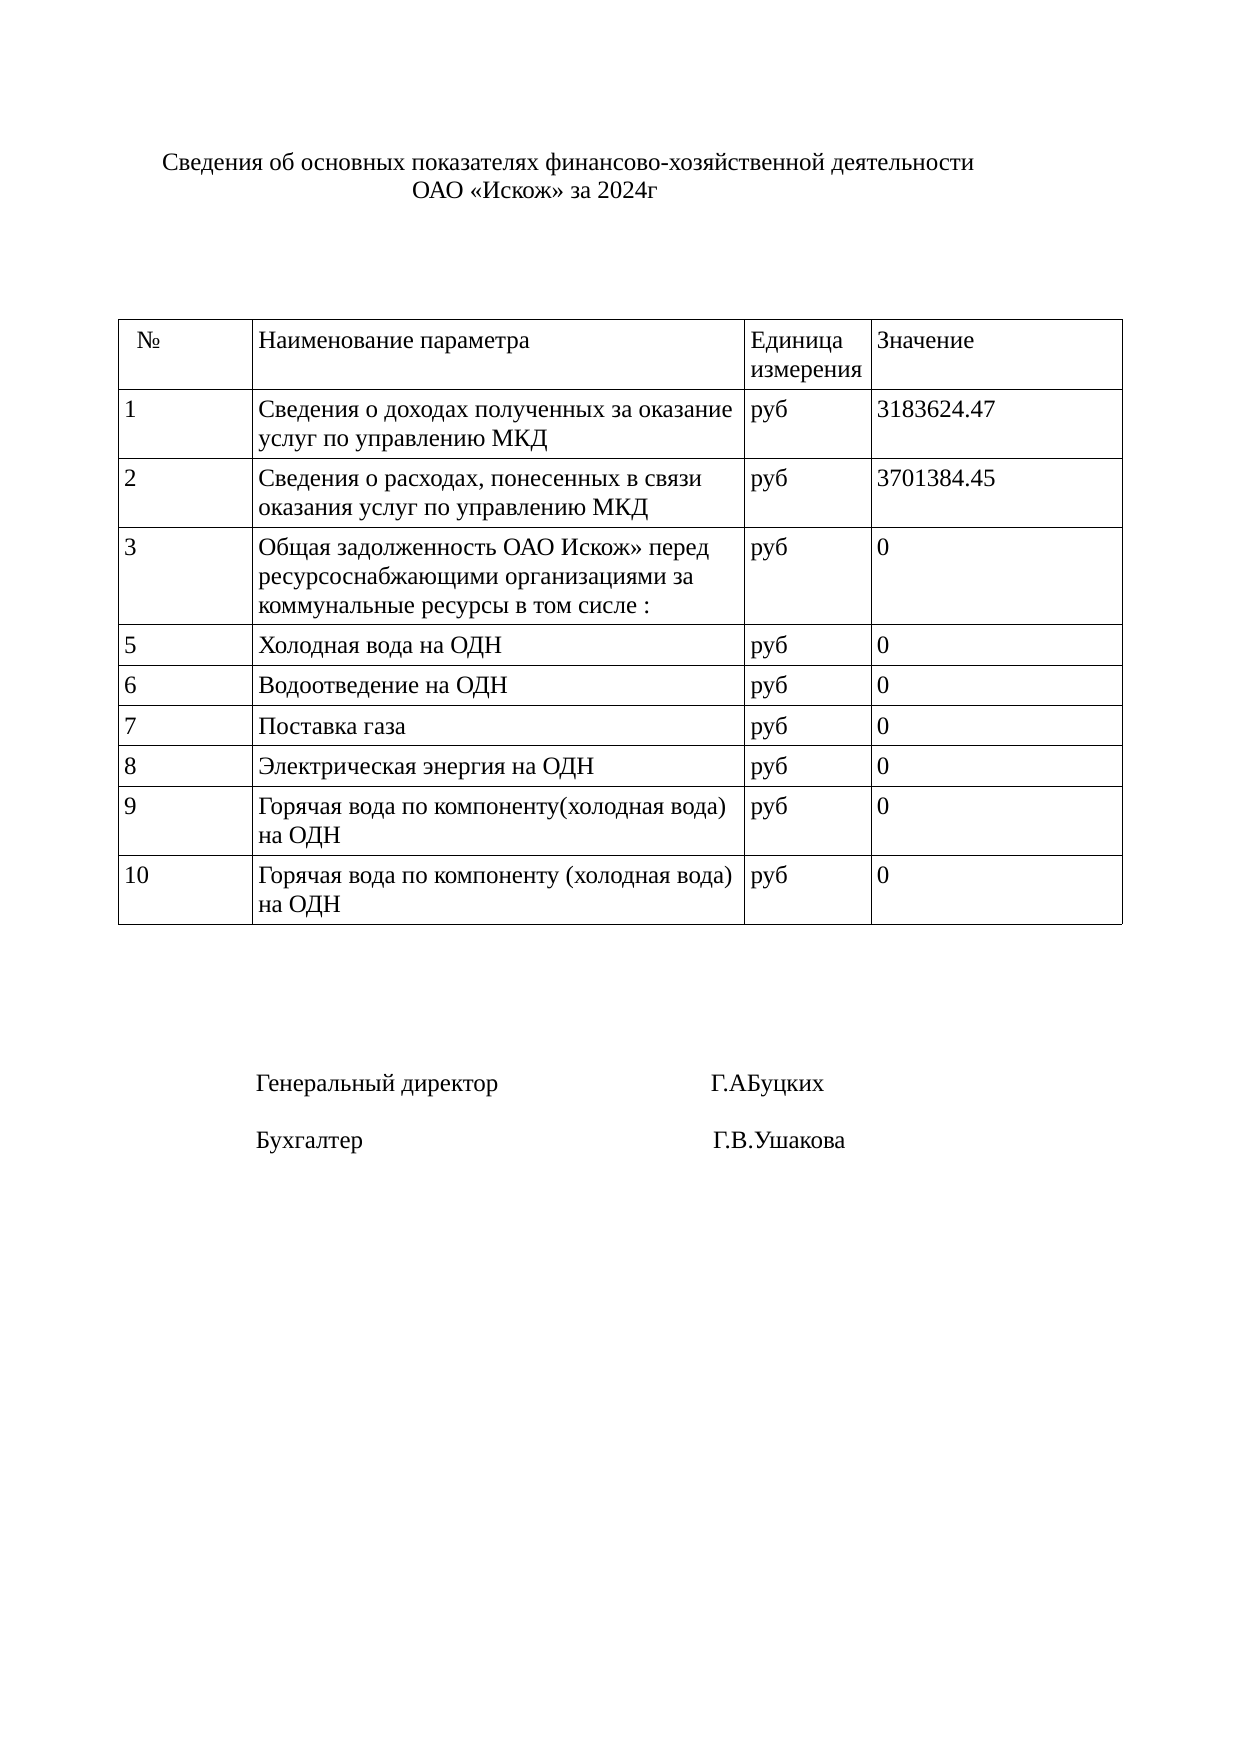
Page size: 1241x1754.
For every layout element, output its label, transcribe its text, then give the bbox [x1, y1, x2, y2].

table_header Значение [872, 320, 1122, 388]
table_cell 3 [119, 528, 252, 624]
table_cell Сведения о расходах, понесенных в связи оказания услуг по управлению МКД [253, 459, 744, 527]
table_cell 0 [872, 856, 1122, 924]
table_cell Водоотведение на ОДН [253, 666, 744, 705]
text ОАО «Искож» за 2024г [118, 176, 1122, 204]
table_cell руб [745, 787, 871, 855]
table_cell 0 [872, 706, 1122, 745]
table_cell 0 [872, 528, 1122, 624]
table_cell 0 [872, 746, 1122, 786]
text Бухгалтер Г.В.Ушакова [118, 1125, 1122, 1154]
table_cell руб [745, 459, 871, 527]
table_cell руб [745, 706, 871, 745]
table_cell 8 [119, 746, 252, 786]
table_cell руб [745, 625, 871, 665]
table_cell руб [745, 856, 871, 924]
table_cell 3183624,47 [872, 390, 1122, 457]
table_cell Холодная вода на ОДН [253, 625, 744, 665]
text Генеральный директор Г.АБуцких [118, 1068, 1122, 1096]
table_cell 6 [119, 666, 252, 705]
table_cell 0 [872, 666, 1122, 705]
table_cell 2 [119, 459, 252, 527]
table_cell 1 [119, 390, 252, 457]
table_cell Сведения о доходах полученных за оказание услуг по управлению МКД [253, 390, 744, 457]
table_cell 0 [872, 787, 1122, 855]
table_cell руб [745, 528, 871, 624]
table_cell Горячая вода по компоненту (холодная вода) на ОДН [253, 856, 744, 924]
table_cell 9 [119, 787, 252, 855]
table_header № [119, 320, 252, 388]
table_cell Горячая вода по компоненту(холодная вода) на ОДН [253, 787, 744, 855]
table_cell руб [745, 746, 871, 786]
table_cell руб [745, 666, 871, 705]
table_cell руб [745, 390, 871, 457]
table_cell 7 [119, 706, 252, 745]
table_cell Общая задолженность ОАО Искож» перед ресурсоснабжающими организациями за коммунальные ресурсы в том сисле : [253, 528, 744, 624]
text Сведения об основных показателях финансово-хозяйственной деятельности [118, 147, 1122, 176]
table_header Наименование параметра [253, 320, 744, 388]
table_cell 10 [119, 856, 252, 924]
table_header Единица измерения [745, 320, 871, 388]
table_cell 3701384,45 [872, 459, 1122, 527]
table_cell Электрическая энергия на ОДН [253, 746, 744, 786]
table_cell 0 [872, 625, 1122, 665]
table_cell Поставка газа [253, 706, 744, 745]
table_cell 5 [119, 625, 252, 665]
